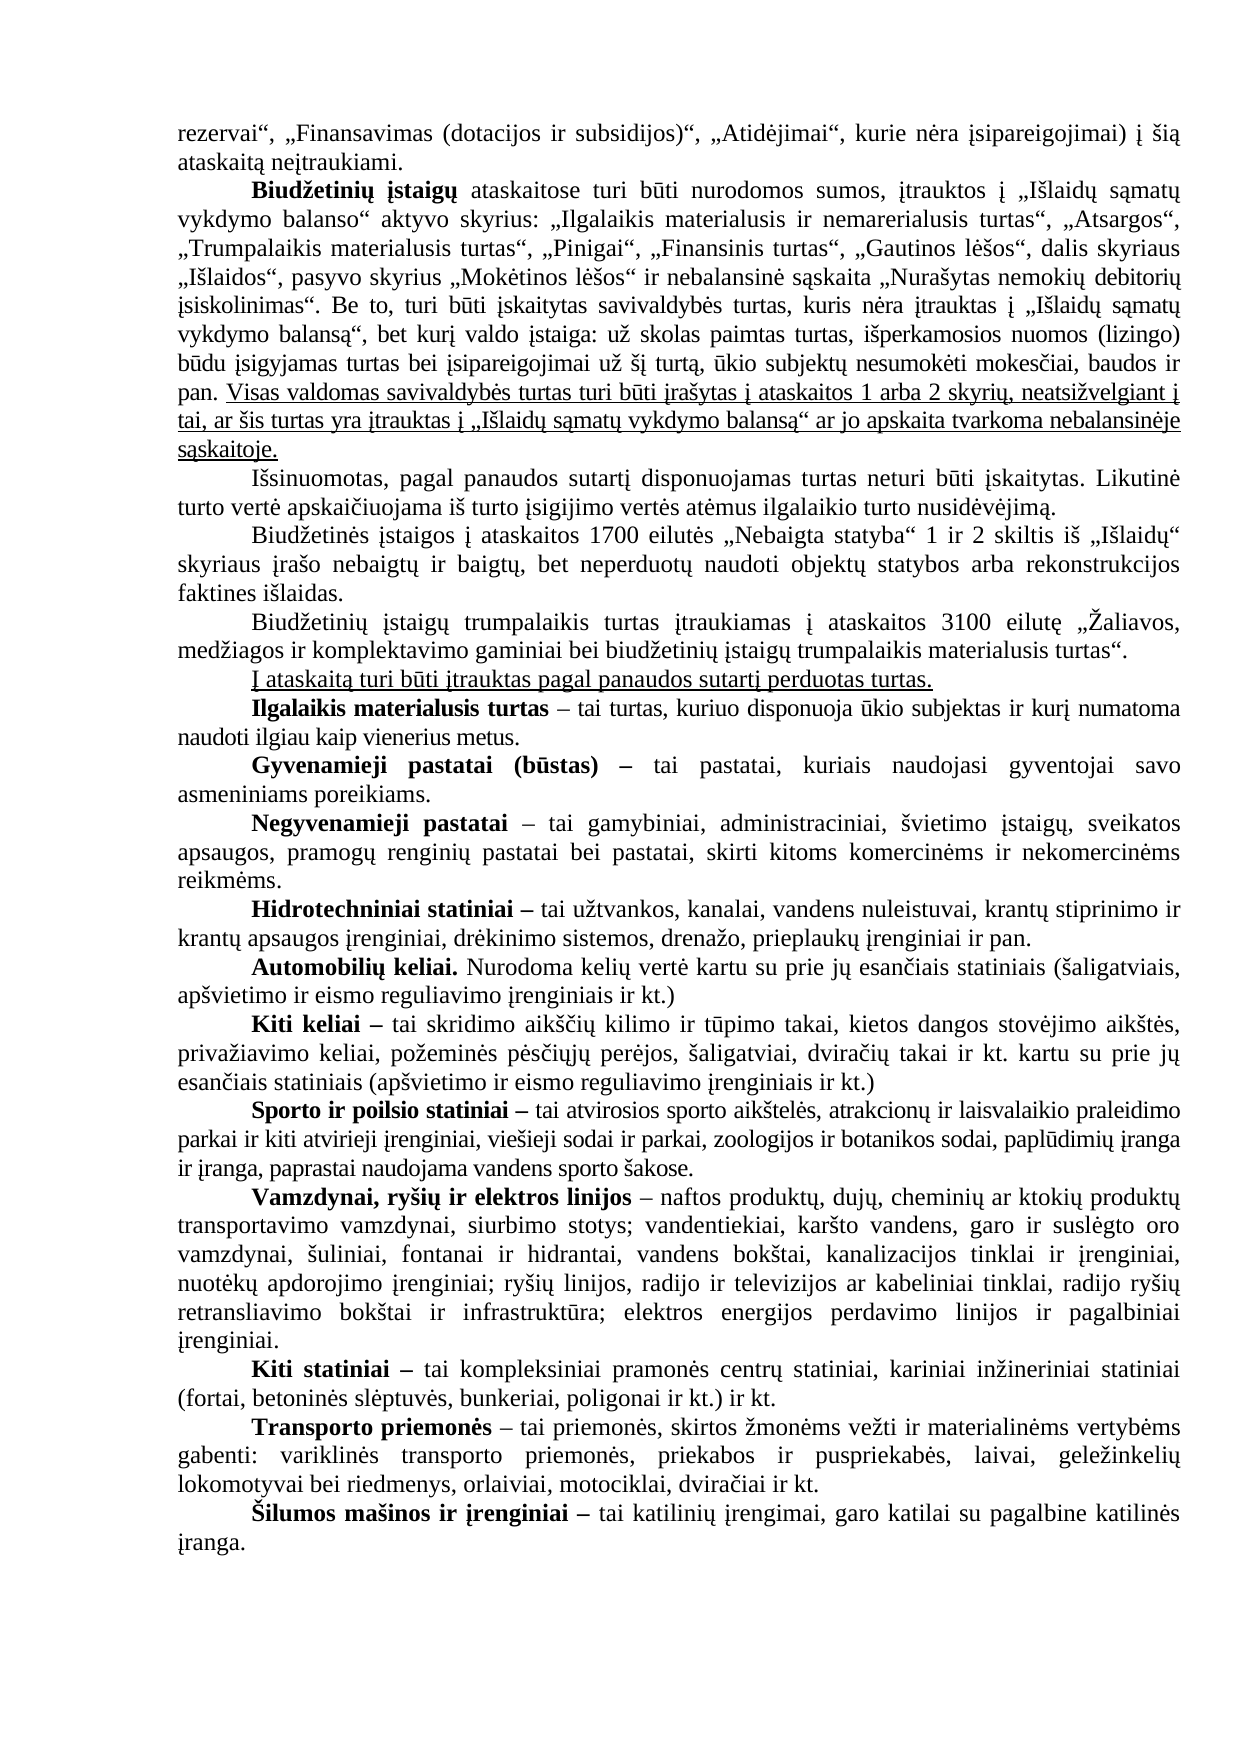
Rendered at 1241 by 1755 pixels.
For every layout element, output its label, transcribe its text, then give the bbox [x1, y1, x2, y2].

text Biudžetinės įstaigos į ataskaitos 1700 eilutės „Nebaigta statyba“ 1 ir 2 skiltis iš „Išlaidų“ skyriaus įrašo nebaigtų ir baigtų, bet neperduotų naudoti objektų statybos arba rekonstrukcijos faktines išlaidas. [177, 521, 1181, 607]
text Išsinuomotas, pagal panaudos sutartį disponuojamas turtas neturi būti įskaitytas. Likutinė turto vertė apskaičiuojama iš turto įsigijimo vertės atėmus ilgalaikio turto nusidėvėjimą. [177, 463, 1181, 521]
text Hidrotechniniai statiniai – tai užtvankos, kanalai, vandens nuleistuvai, krantų stiprinimo ir krantų apsaugos įrenginiai, drėkinimo sistemos, drenažo, prieplaukų įrenginiai ir pan. [177, 894, 1181, 952]
text Sporto ir poilsio statiniai – tai atvirosios sporto aikštelės, atrakcionų ir laisvalaikio praleidimo parkai ir kiti atvirieji įrenginiai, viešieji sodai ir parkai, zoologijos ir botanikos sodai, paplūdimių įranga ir įranga, paprastai naudojama vandens sporto šakose. [177, 1096, 1181, 1182]
text Automobilių keliai. Nurodoma kelių vertė kartu su prie jų esančiais statiniais (šaligatviais, apšvietimo ir eismo reguliavimo įrenginiais ir kt.) [177, 952, 1181, 1009]
text Kiti keliai – tai skridimo aikščių kilimo ir tūpimo takai, kietos dangos stovėjimo aikštės, privažiavimo keliai, požeminės pėsčiųjų perėjos, šaligatviai, dviračių takai ir kt. kartu su prie jų esančiais statiniais (apšvietimo ir eismo reguliavimo įrenginiais ir kt.) [177, 1009, 1181, 1096]
text Ilgalaikis materialusis turtas – tai turtas, kuriuo disponuoja ūkio subjektas ir kurį numatoma naudoti ilgiau kaip vienerius metus. [177, 693, 1181, 751]
text Gyvenamieji pastatai (būstas) – tai pastatai, kuriais naudojasi gyventojai savo asmeniniams poreikiams. [177, 751, 1181, 808]
text Biudžetinių įstaigų ataskaitose turi būti nurodomos sumos, įtrauktos į „Išlaidų sąmatų vykdymo balanso“ aktyvo skyrius: „Ilgalaikis materialusis ir nemarerialusis turtas“, „Atsargos“, „Trumpalaikis materialusis turtas“, „Pinigai“, „Finansinis turtas“, „Gautinos lėšos“, dalis skyriaus „Išlaidos“, pasyvo skyrius „Mokėtinos lėšos“ ir nebalansinė sąskaita „Nurašytas nemokių debitorių įsiskolinimas“. Be to, turi būti įskaitytas savivaldybės turtas, kuris nėra įtrauktas į „Išlaidų sąmatų vykdymo balansą“, bet kurį valdo įstaiga: už skolas paimtas turtas, išperkamosios nuomos (lizingo) būdu įsigyjamas turtas bei įsipareigojimai už šį turtą, ūkio subjektų nesumokėti mokesčiai, baudos ir pan. Visas valdomas savivaldybės turtas turi būti įrašytas į ataskaitos 1 arba 2 skyrių, neatsižvelgiant į tai, ar šis turtas yra įtrauktas į „Išlaidų sąmatų vykdymo balansą“ ar jo apskaita tvarkoma nebalansinėje [177, 176, 1181, 431]
text Kiti statiniai – tai kompleksiniai pramonės centrų statiniai, kariniai inžineriniai statiniai (fortai, betoninės slėptuvės, bunkeriai, poligonai ir kt.) ir kt. [177, 1354, 1181, 1412]
text Negyvenamieji pastatai – tai gamybiniai, administraciniai, švietimo įstaigų, sveikatos apsaugos, pramogų renginių pastatai bei pastatai, skirti kitoms komercinėms ir nekomercinėms reikmėms. [177, 808, 1181, 894]
text sąskaitoje. [177, 432, 1181, 463]
text Transporto priemonės – tai priemonės, skirtos žmonėms vežti ir materialinėms vertybėms gabenti: variklinės transporto priemonės, priekabos ir puspriekabės, laivai, geležinkelių lokomotyvai bei riedmenys, orlaiviai, motociklai, dviračiai ir kt. [177, 1412, 1181, 1498]
text rezervai“, „Finansavimas (dotacijos ir subsidijos)“, „Atidėjimai“, kurie nėra įsipareigojimai) į šią ataskaitą neįtraukiami. [177, 118, 1181, 176]
text Biudžetinių įstaigų trumpalaikis turtas įtraukiamas į ataskaitos 3100 eilutę „Žaliavos, medžiagos ir komplektavimo gaminiai bei biudžetinių įstaigų trumpalaikis materialusis turtas“. [177, 607, 1181, 664]
text Į ataskaitą turi būti įtrauktas pagal panaudos sutartį perduotas turtas. [177, 664, 1181, 693]
text Šilumos mašinos ir įrenginiai – tai katilinių įrengimai, garo katilai su pagalbine katilinės įranga. [177, 1498, 1181, 1556]
text Vamzdynai, ryšių ir elektros linijos – naftos produktų, dujų, cheminių ar ktokių produktų transportavimo vamzdynai, siurbimo stotys; vandentiekiai, karšto vandens, garo ir suslėgto oro vamzdynai, šuliniai, fontanai ir hidrantai, vandens bokštai, kanalizacijos tinklai ir įrenginiai, nuotėkų apdorojimo įrenginiai; ryšių linijos, radijo ir televizijos ar kabeliniai tinklai, radijo ryšių retransliavimo bokštai ir infrastruktūra; elektros energijos perdavimo linijos ir pagalbiniai įrenginiai. [177, 1182, 1181, 1354]
